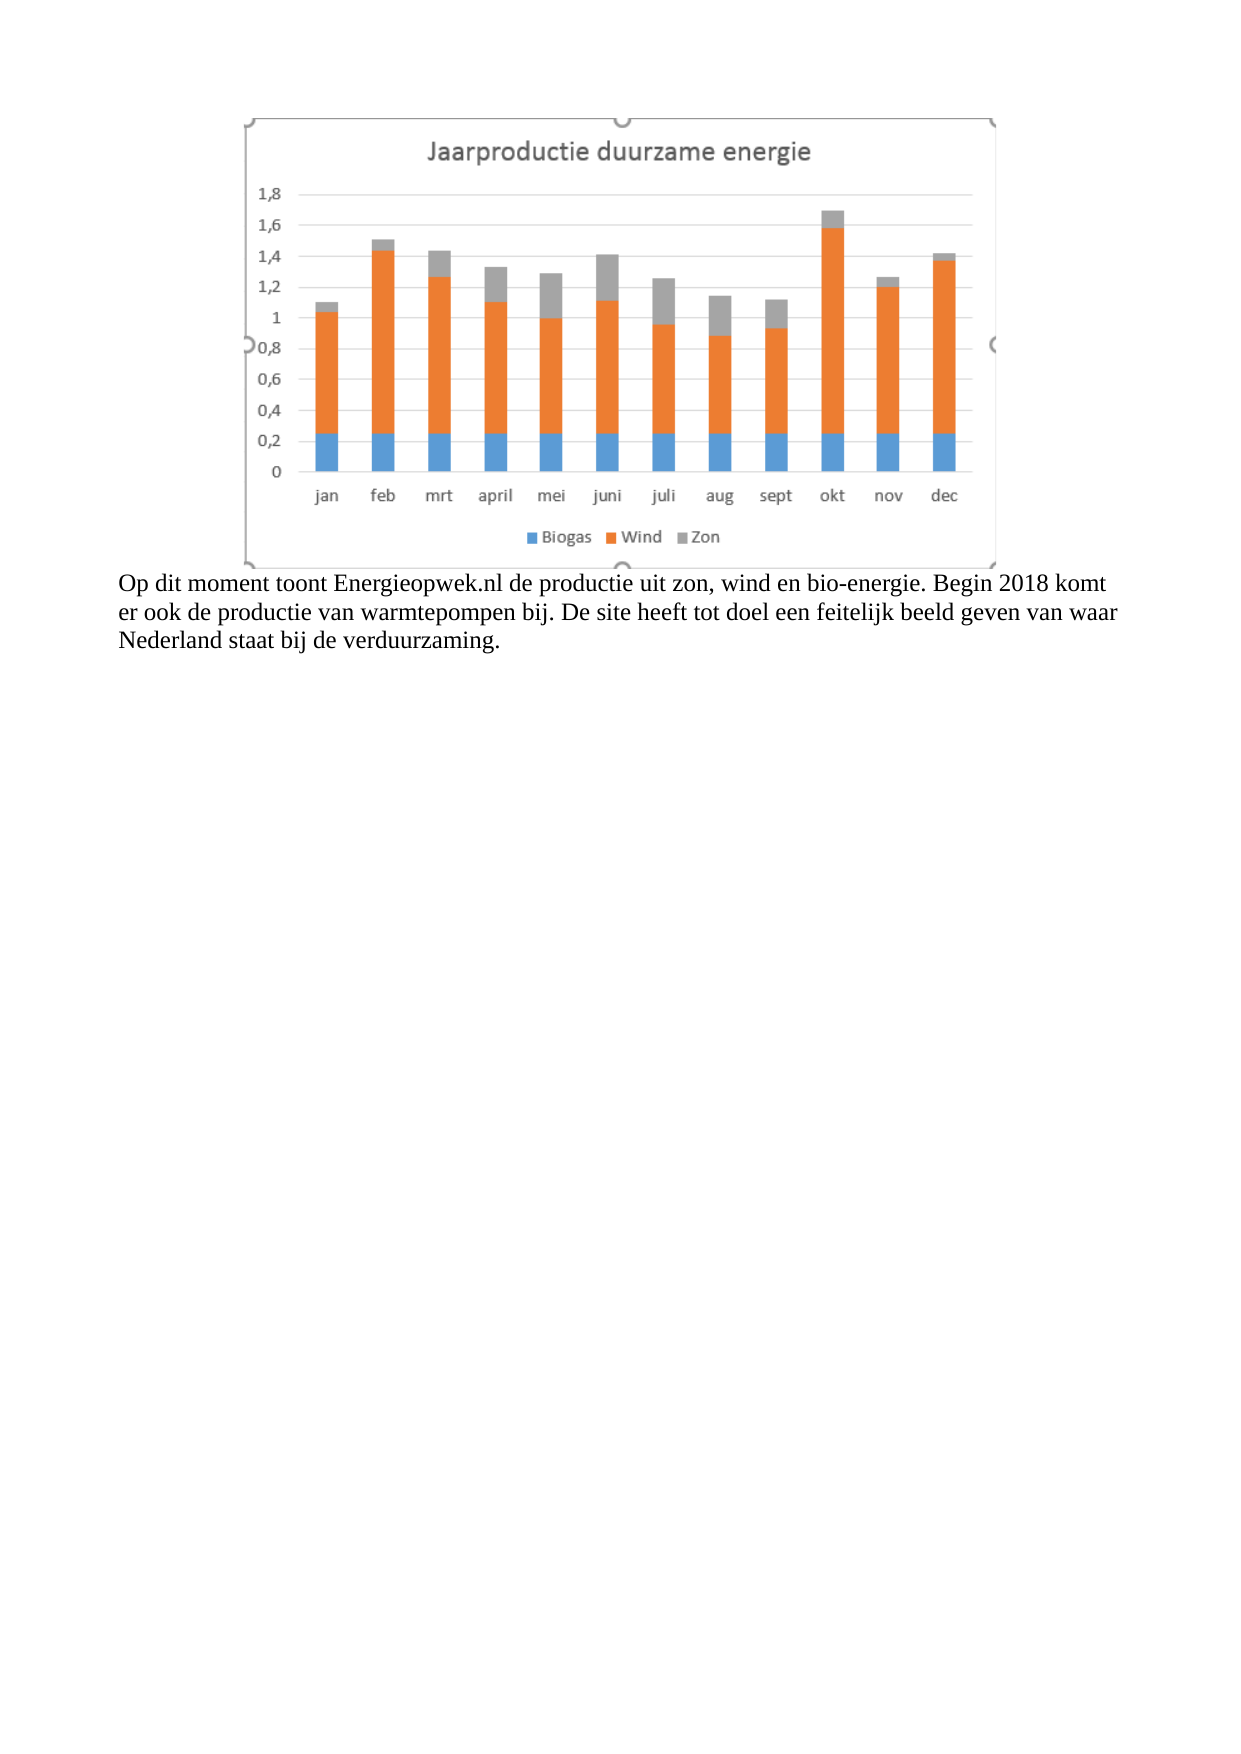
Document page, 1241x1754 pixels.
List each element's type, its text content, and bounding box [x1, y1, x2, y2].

text Op dit moment toont Energieopwek.nl de productie uit zon, wind en bio-energie. Begin 2018 komt er ook de productie van warmtepompen bij. De site heeft tot doel een feitelijk beeld geven van waar Nederland staat bij de verduurzaming. [118, 118, 1122, 654]
picture [243, 118, 997, 569]
